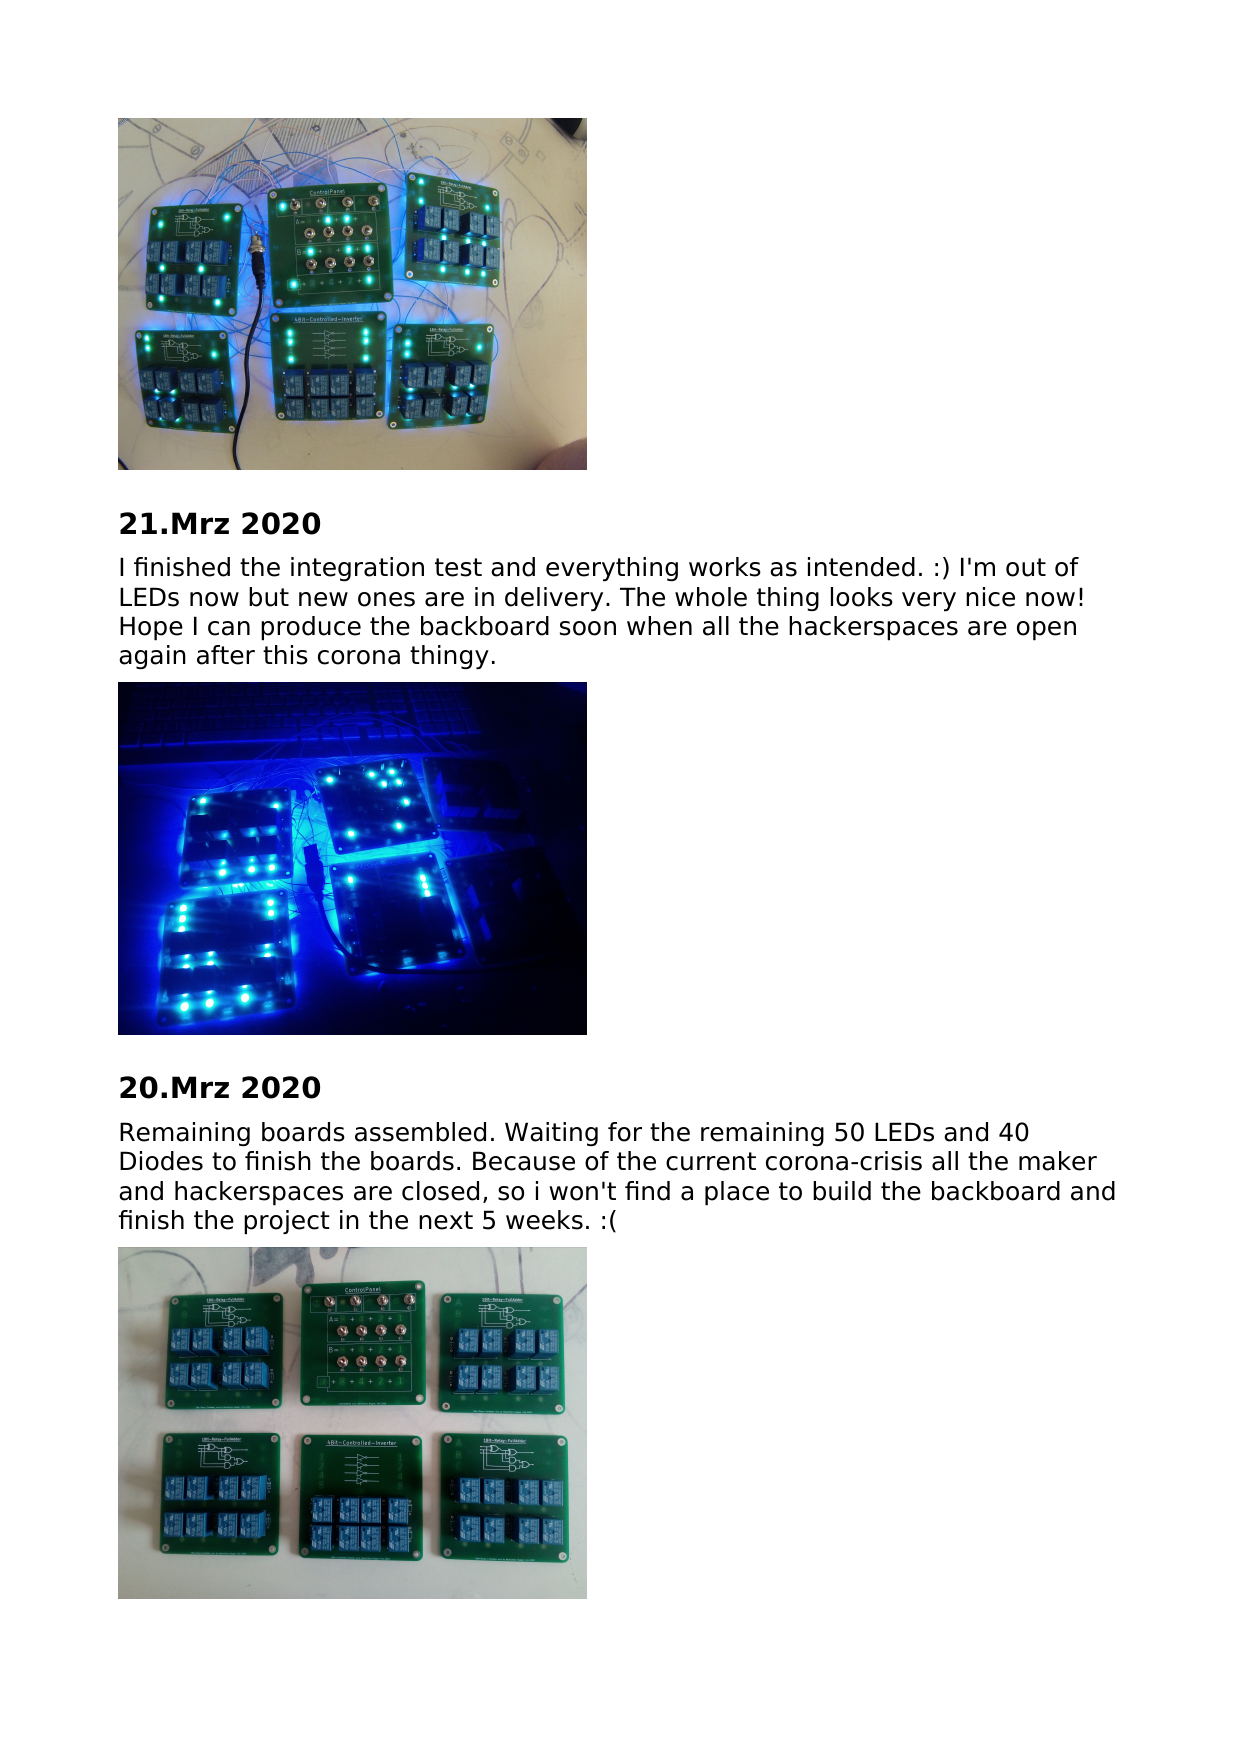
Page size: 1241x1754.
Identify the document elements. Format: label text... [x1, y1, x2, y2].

subtitle 20.Mrz 2020 [118, 1072, 1122, 1106]
picture [118, 682, 587, 1035]
subtitle 21.Mrz 2020 [118, 507, 1122, 541]
text I finished the integration test and everything works as intended. :) I'm out of LEDs now but new ones are in delivery. The whole thing looks very nice now! Hope I can produce the backboard soon when all the hackerspaces are open again after this corona thingy. [118, 554, 1122, 670]
text Remaining boards assembled. Waiting for the remaining 50 LEDs and 40 Diodes to finish the boards. Because of the current corona-crisis all the maker and hackerspaces are closed, so i won't find a place to build the backboard and finish the project in the next 5 weeks. :( [118, 1118, 1122, 1235]
picture [118, 1247, 587, 1599]
picture [118, 118, 587, 470]
